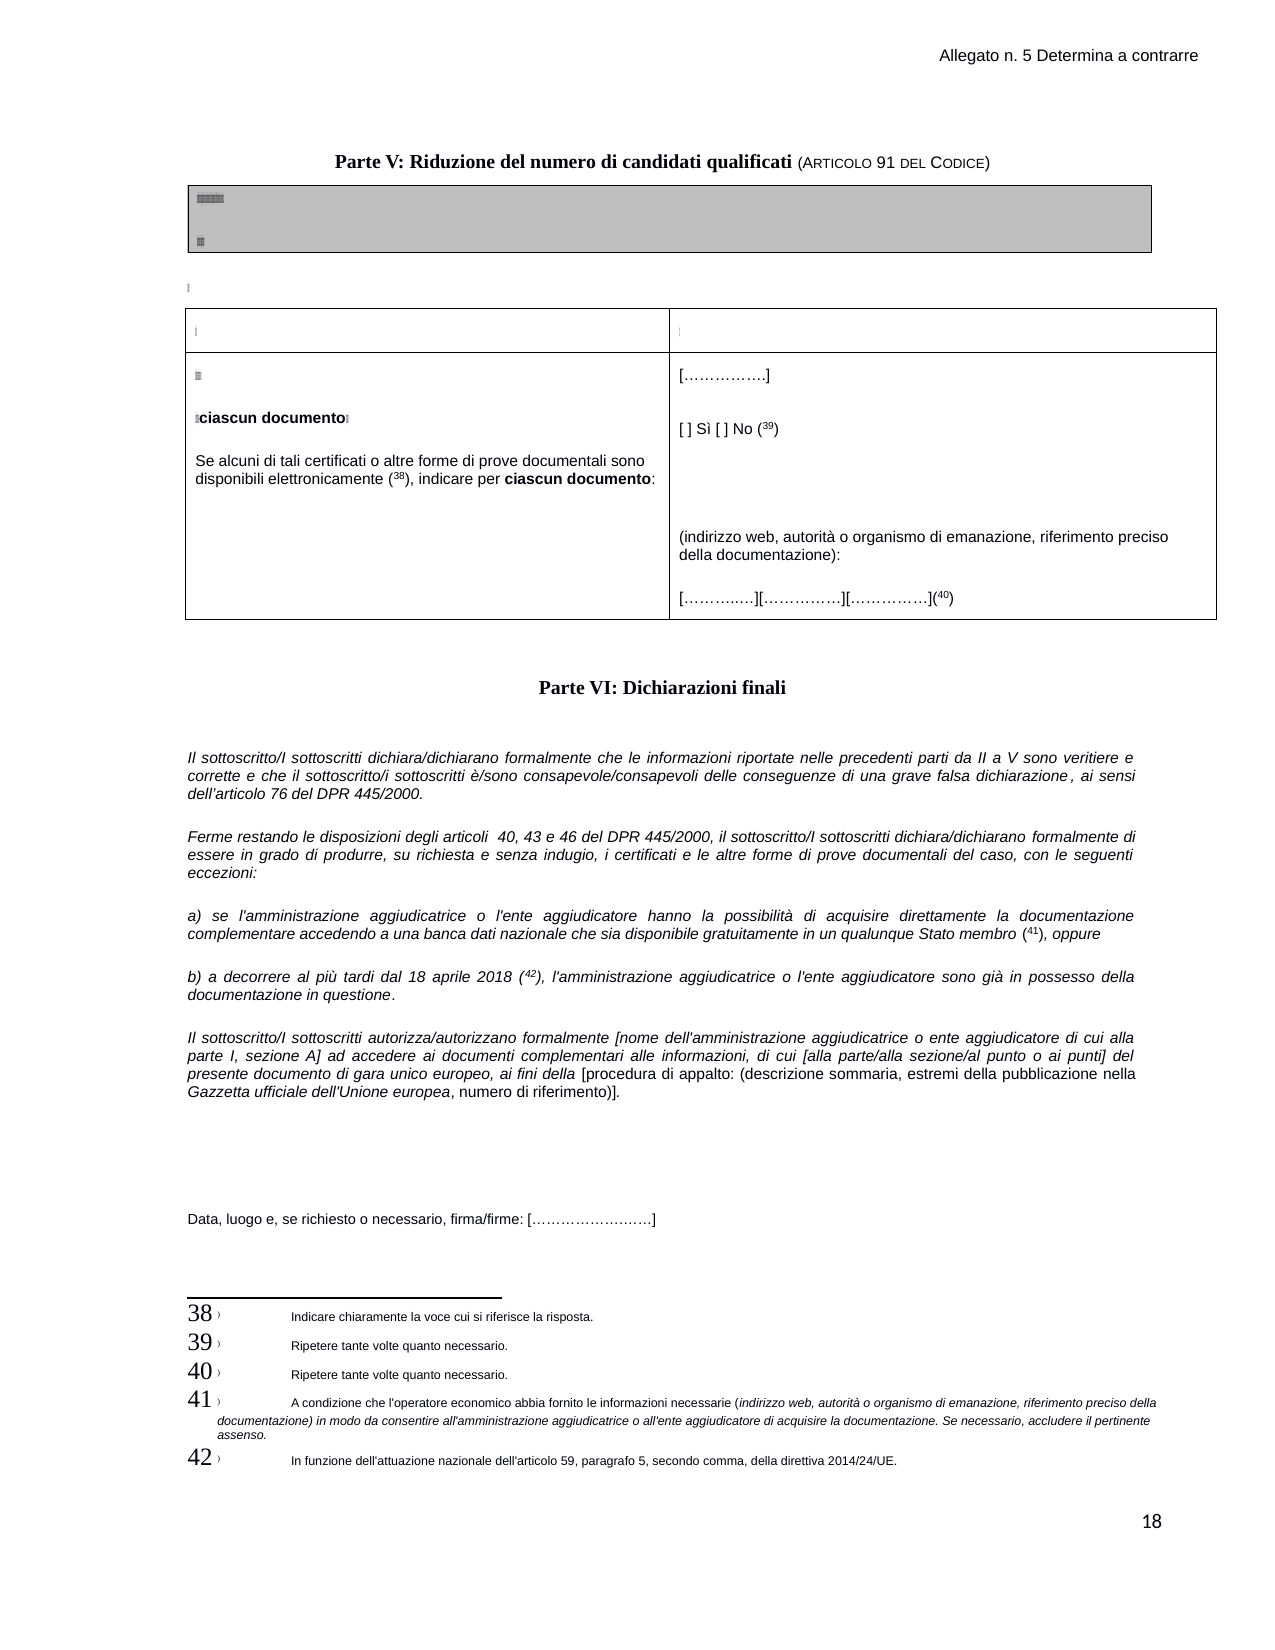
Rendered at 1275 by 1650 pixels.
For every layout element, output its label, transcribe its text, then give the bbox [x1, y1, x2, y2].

text Solo per le procedure ristrette, le procedure competitive con negoziazione, le procedure di dialogo competitivo e i partenariati per l'innovazione: [189, 228, 1151, 252]
text Data, luogo e, se richiesto o necessario, firma/firme: [……………….……] [187, 1211, 1137, 1227]
text b) a decorrere al più tardi dal 18 aprile 2018 (), l'amministrazione aggiudicatrice o l'ente aggiudicatore sono già in possesso della documentazione in questione. [187, 968, 1137, 1004]
text Il sottoscritto/I sottoscritti dichiara/dichiarano formalmente che le informazioni riportate nelle precedenti parti da II a V sono veritiere e corrette e che il sottoscritto/i sottoscritti è/sono consapevole/consapevoli delle conseguenze di una grave falsa dichiarazione, ai sensi dell’articolo 76 del DPR 445/2000. [187, 748, 1137, 803]
text Il sottoscritto/I sottoscritti autorizza/autorizzano formalmente [nome dell'amministrazione aggiudicatrice o ente aggiudicatore di cui alla parte I, sezione A] ad accedere ai documenti complementari alle informazioni, di cui [alla parte/alla sezione/al punto o ai punti] del presente documento di gara unico europeo, ai fini della [procedura di appalto: (descrizione sommaria, estremi della pubblicazione nella Gazzetta ufficiale dell'Unione europea, numero di riferimento)]. [187, 1029, 1137, 1101]
text L'operatore economico dichiara: [187, 278, 1137, 296]
table_cell […………….] [ ] Sì [ ] No () (indirizzo web, autorità o organismo di emanazione, riferimento preciso della documentazione): [………..…][……………][……………]() [670, 353, 1216, 619]
text Ferme restando le disposizioni degli articoli 40, 43 e 46 del DPR 445/2000, il sottoscritto/I sottoscritti dichiara/dichiarano formalmente di essere in grado di produrre, su richiesta e senza indugio, i certificati e le altre forme di prove documentali del caso, con le seguenti eccezioni: [187, 828, 1137, 882]
text L'operatore economico deve fornire informazioni solo se l'amministrazione aggiudicatrice o l'ente aggiudicatore ha specificato i criteri e le regole obiettivi e non discriminatori da applicare per limitare il numero di candidati che saranno invitati a presentare un'offerta o a partecipare al dialogo. Tali informazioni, che possono essere accompagnate da condizioni relative ai (tipi di) certificati o alle forme di prove documentali da produrre eventualmente, sono riportate nell'avviso o bando pertinente o nei documenti di gara ivi citati. [189, 186, 1151, 206]
text ) A condizione che l'operatore economico abbia fornito le informazioni necessarie (indirizzo web, autorità o organismo di emanazione, riferimento preciso della documentazione) in modo da consentire all'amministrazione aggiudicatrice o all'ente aggiudicatore di acquisire la documentazione. Se necessario, accludere il pertinente assenso. [187, 1384, 1197, 1442]
title Parte VI: Dichiarazioni finali [187, 676, 1137, 698]
table_header Risposta: [670, 309, 1216, 352]
table_cell Di soddisfare i criteri e le regole obiettivi e non discriminatori da applicare per limitare il numero di candidati, come di seguito indicato : Se sono richiesti determinati certificati o altre forme di prove documentali, indicare per ciascun documento se l'operatore economico dispone dei documenti richiesti: Se alcuni di tali certificati o altre forme di prove documentali sono disponibili elettronicamente (), indicare per ciascun documento: [186, 353, 669, 619]
table_header Riduzione del numero [186, 309, 669, 352]
text Parte V: Riduzione del numero di candidati qualificati (Articolo 91 del Codice) [187, 150, 1137, 173]
text a) se l'amministrazione aggiudicatrice o l'ente aggiudicatore hanno la possibilità di acquisire direttamente la documentazione complementare accedendo a una banca dati nazionale che sia disponibile gratuitamente in un qualunque Stato membro (), oppure [187, 907, 1137, 943]
text ) In funzione dell'attuazione nazionale dell'articolo 59, paragrafo 5, secondo comma, della direttiva 2014/24/UE. [187, 1442, 1197, 1471]
